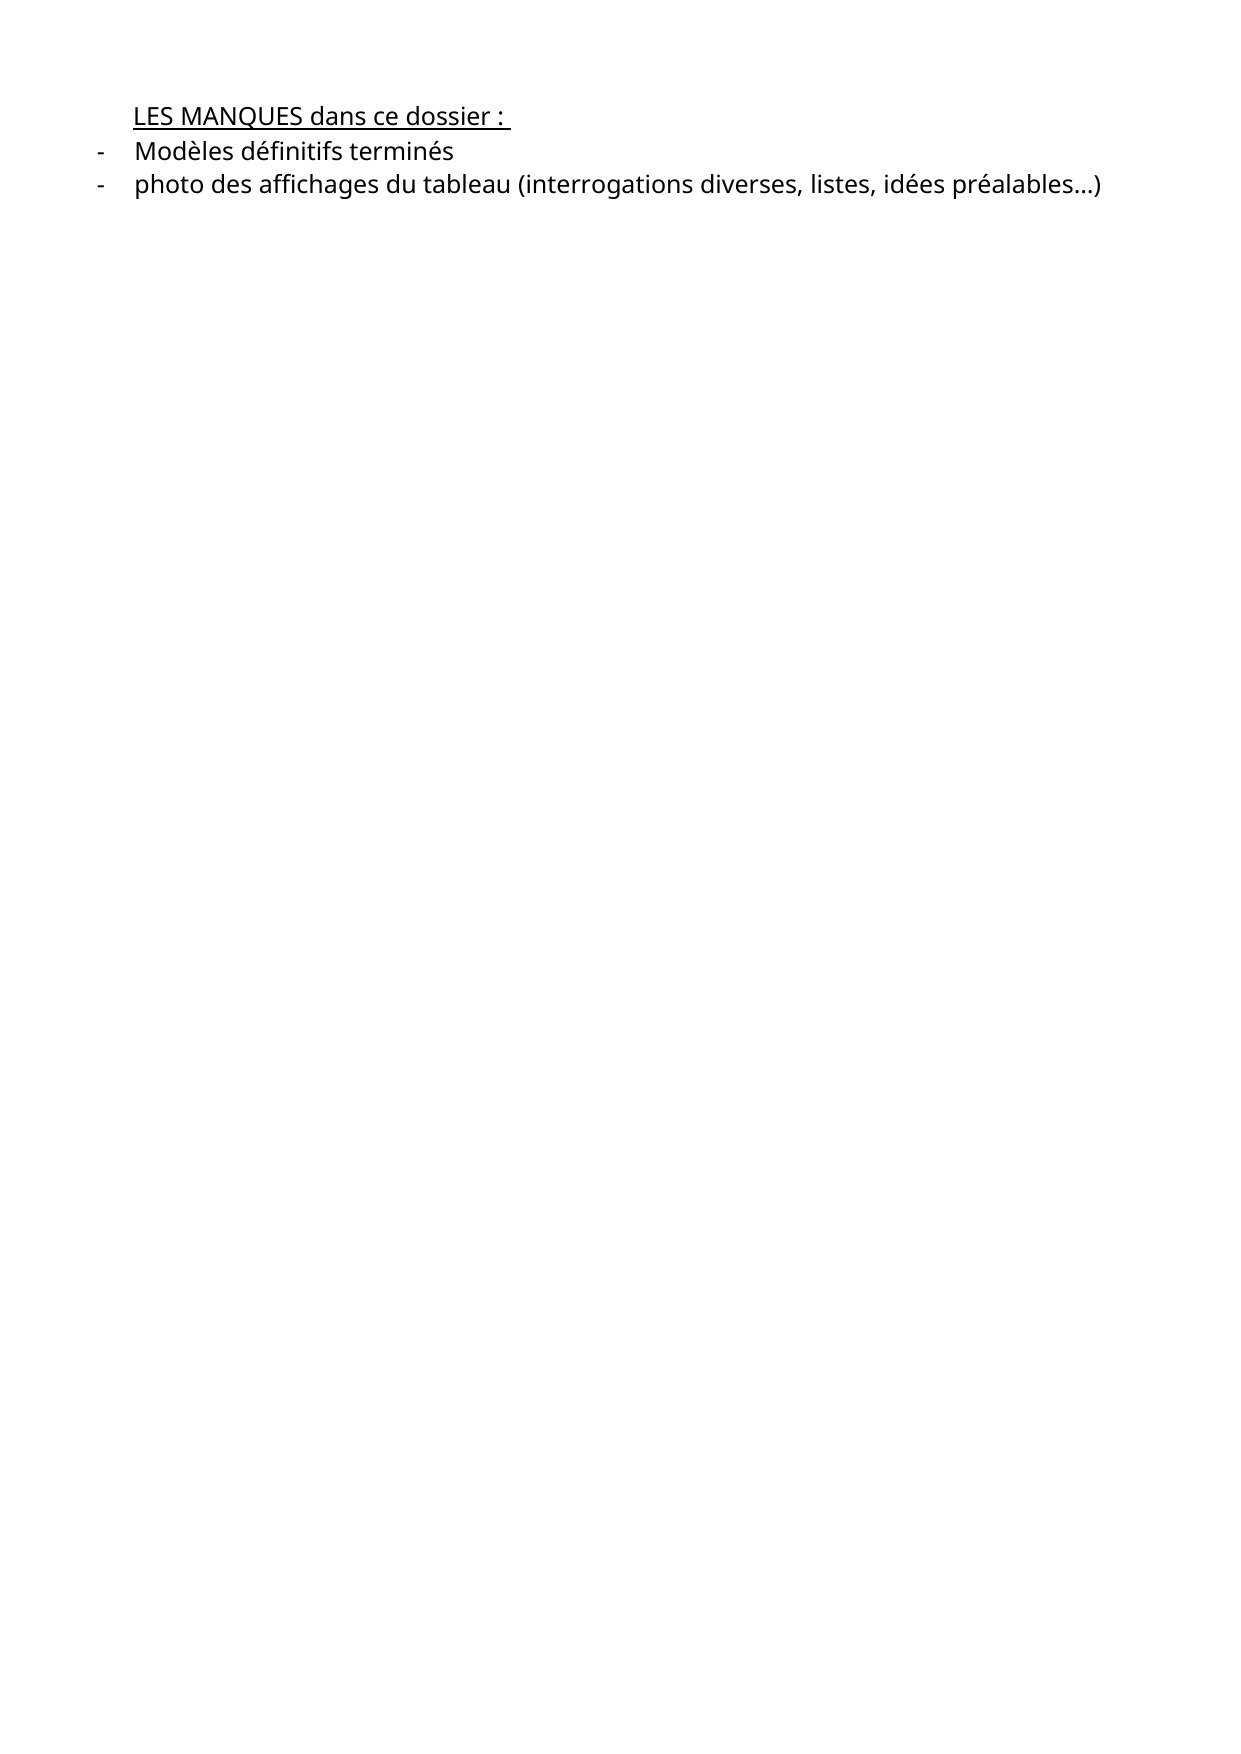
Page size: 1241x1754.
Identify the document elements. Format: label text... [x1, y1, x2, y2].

list Modèles définitifs terminés [97, 133, 1181, 167]
list photo des affichages du tableau (interrogations diverses, listes, idées préalables…) [97, 167, 1181, 201]
text LES MANQUES dans ce dossier : [59, 99, 1181, 133]
